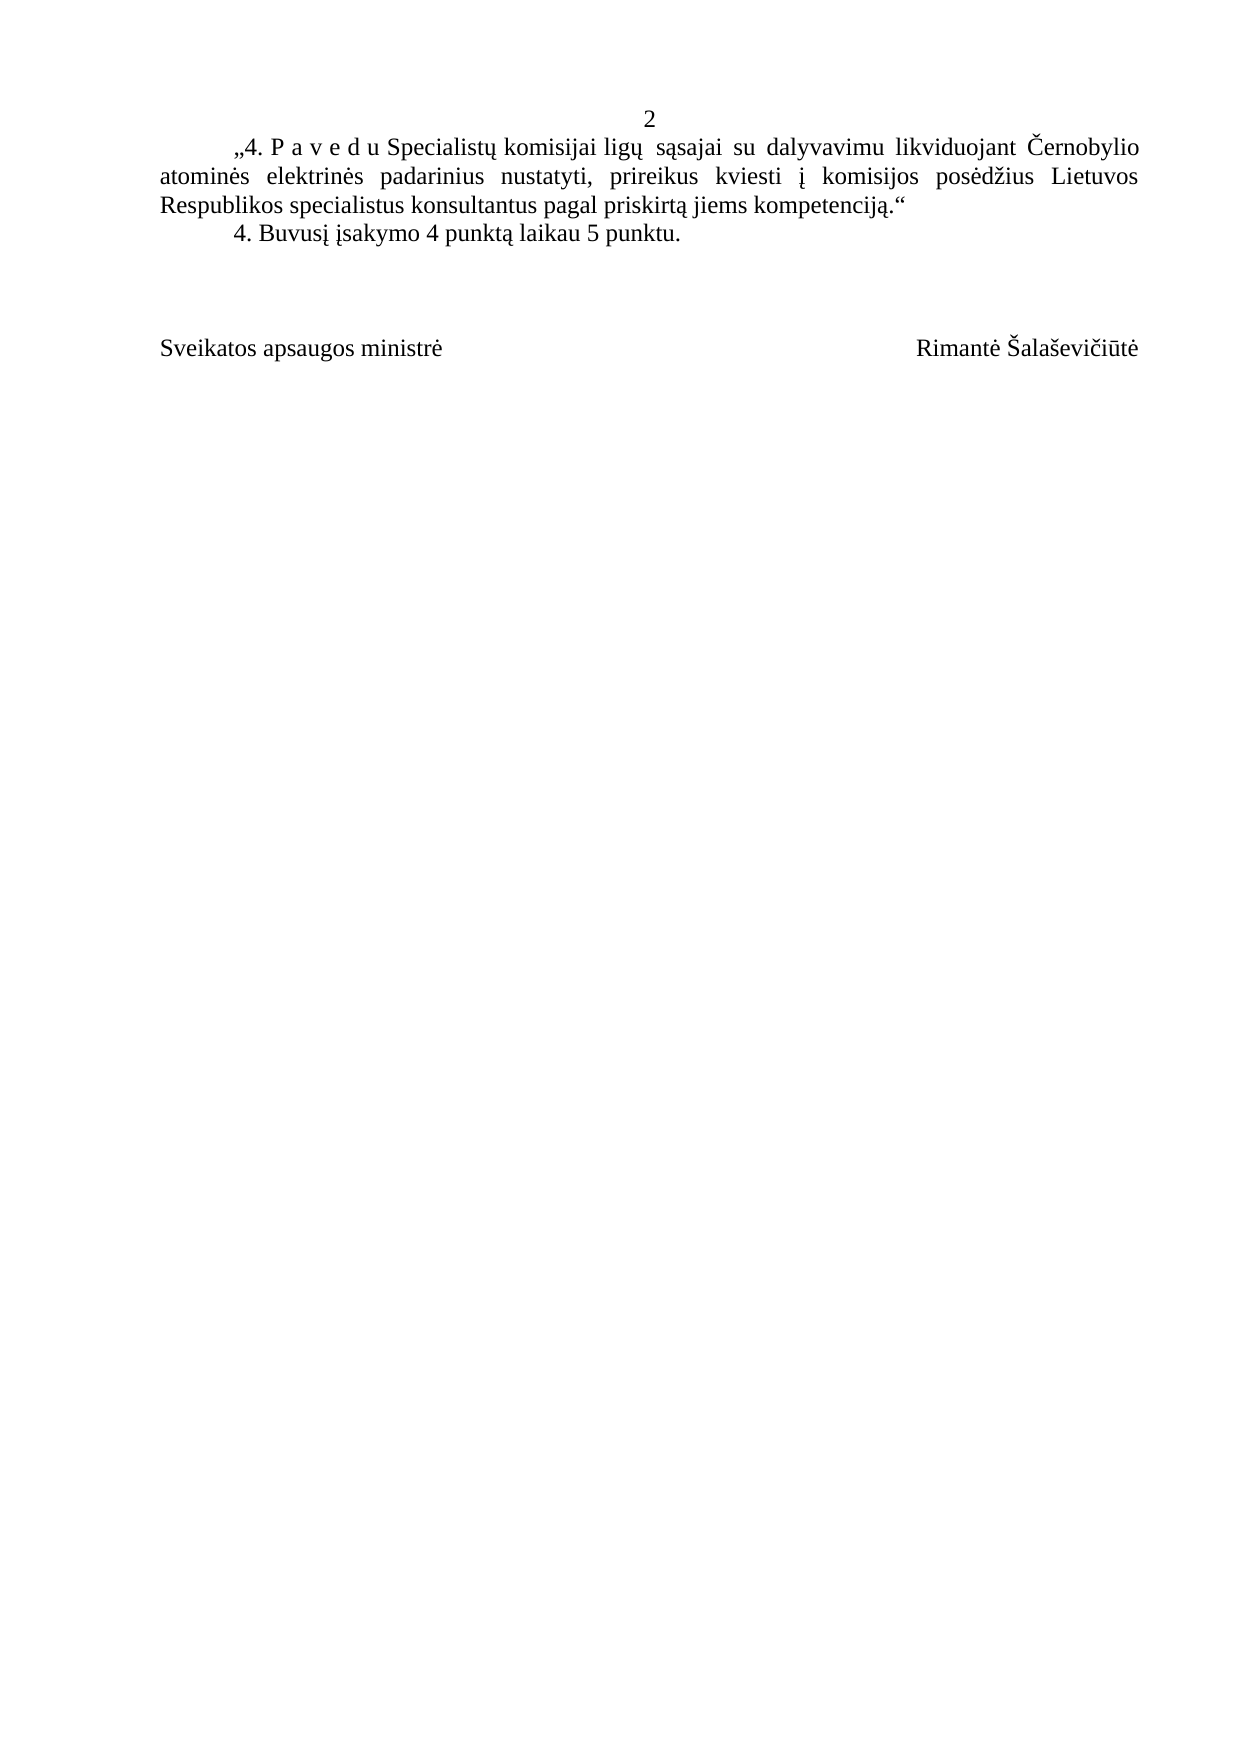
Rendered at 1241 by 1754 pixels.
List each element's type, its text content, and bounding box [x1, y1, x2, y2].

text Sveikatos apsaugos ministrė Rimantė Šalaševičiūtė [159, 333, 1140, 362]
text 4. Buvusį įsakymo 4 punktą laikau 5 punktu. [159, 218, 1140, 247]
text „4. P a v e d u Specialistų komisijai ligų sąsajai su dalyvavimu likviduojant Černobylio atominės elektrinės padarinius nustatyti, prireikus kviesti į komisijos posėdžius Lietuvos Respublikos specialistus konsultantus pagal priskirtą jiems kompetenciją.“ [159, 132, 1140, 218]
